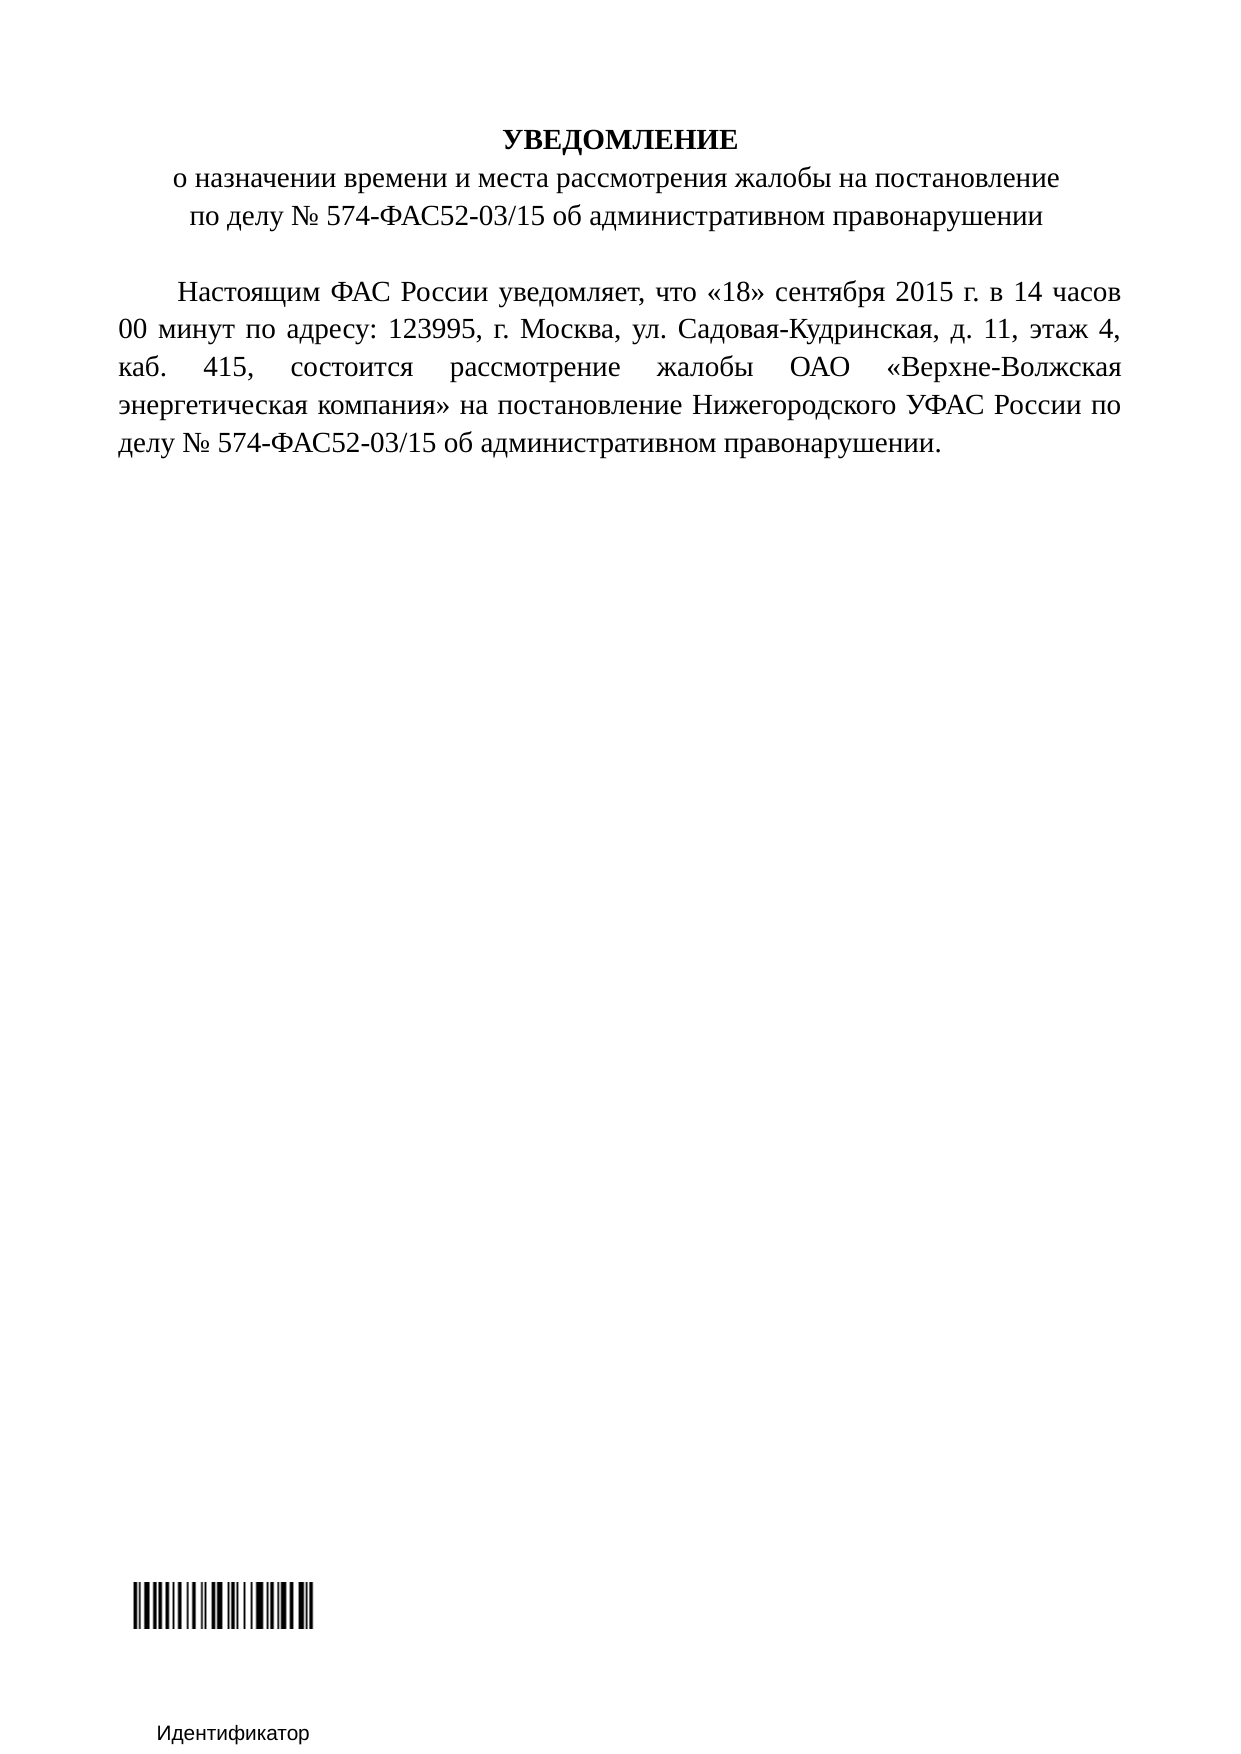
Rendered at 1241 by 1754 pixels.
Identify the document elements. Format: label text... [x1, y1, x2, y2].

text Настоящим ФАС России уведомляет, что «18» сентября 2015 г. в 14 часов 00 минут по адресу: 123995, г. Москва, ул. Садовая-Кудринская, д. 11, этаж 4, каб. 415, состоится рассмотрение жалобы ОАО «Верхне-Волжская энергетическая компания» на постановление Нижегородского УФАС России по делу № 574-ФАС52-03/15 об административном правонарушении. [118, 269, 1122, 458]
subtitle о назначении времени и места рассмотрения жалобы на постановление [118, 156, 1122, 194]
subtitle УВЕДОМЛЕНИЕ [118, 118, 1122, 156]
subtitle по делу № 574-ФАС52-03/15 об административном правонарушении [118, 194, 1122, 232]
picture [118, 1582, 331, 1629]
